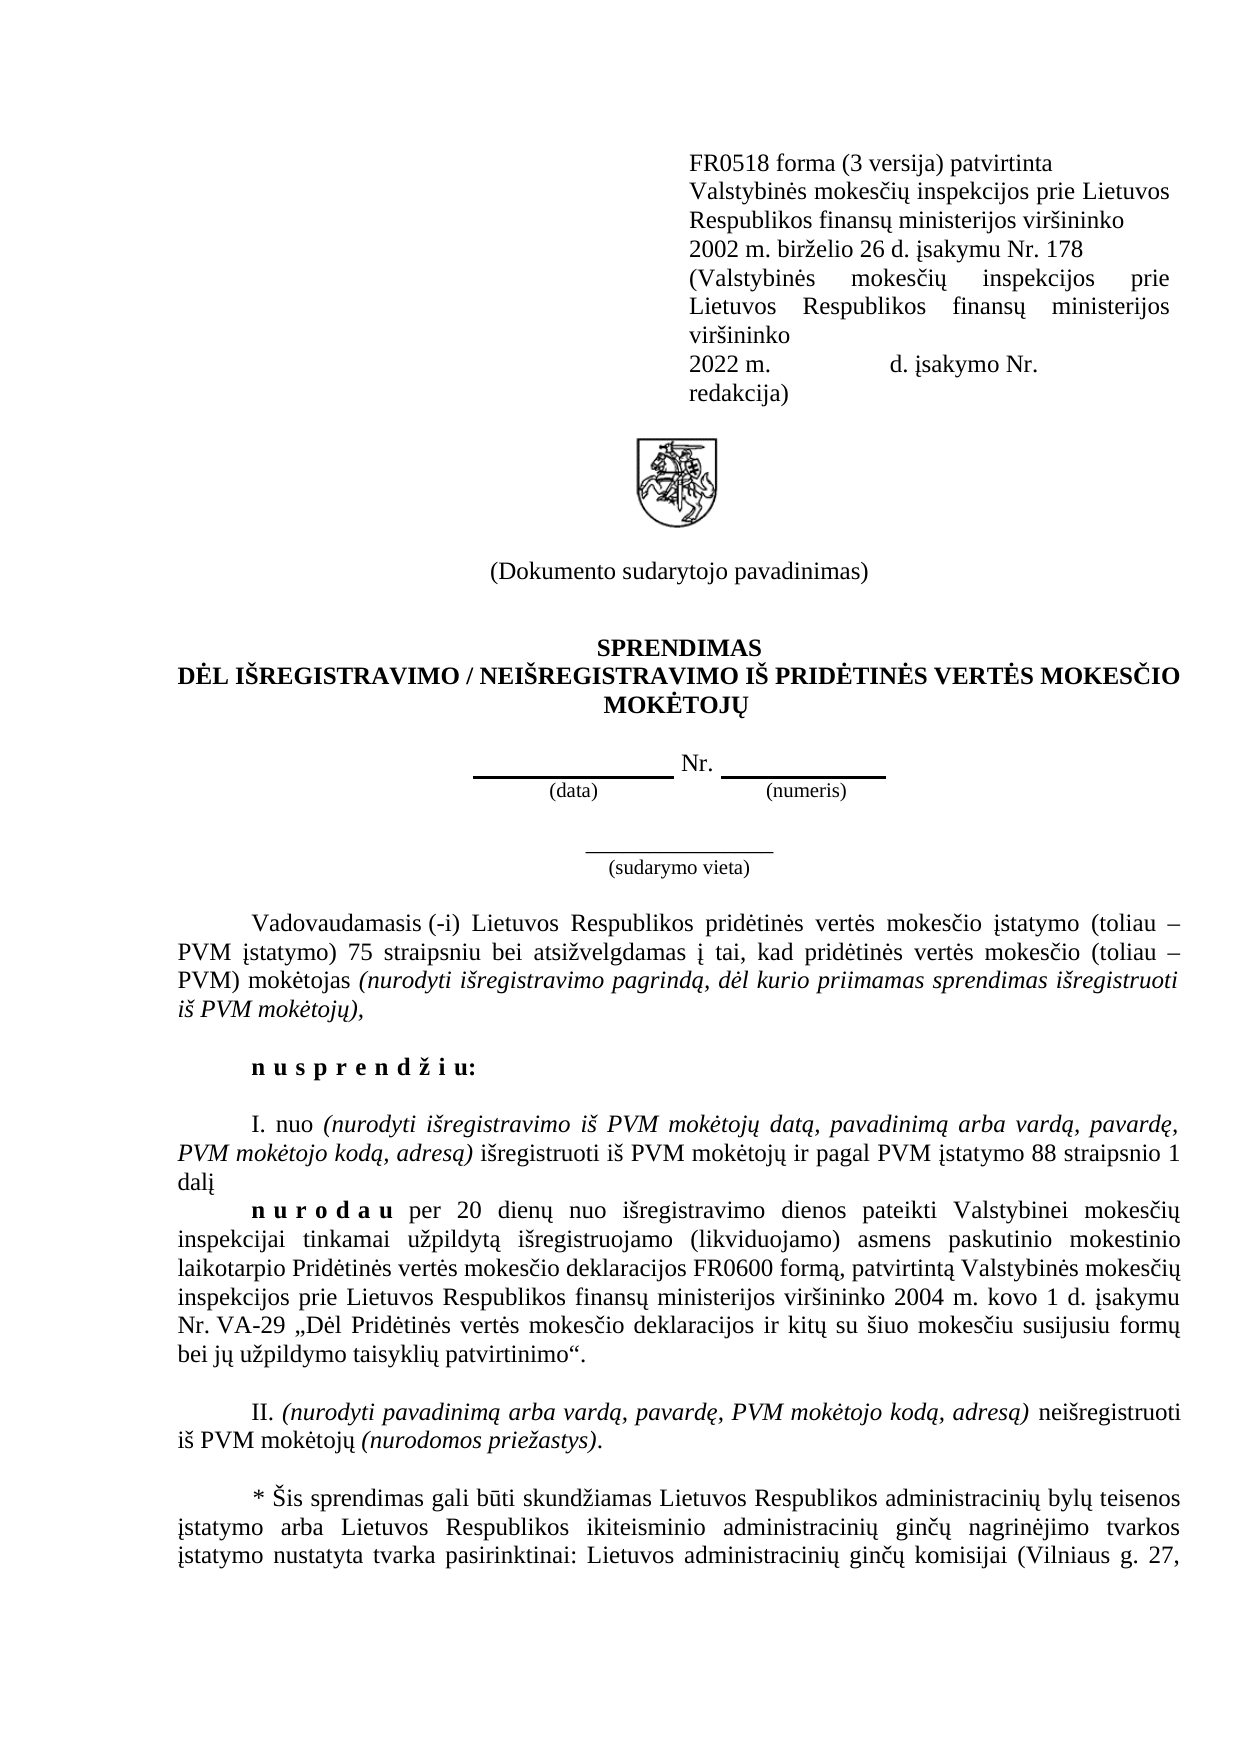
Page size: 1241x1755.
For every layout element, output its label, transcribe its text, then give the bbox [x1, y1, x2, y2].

text DĖL IŠREGISTRAVIMO / neišregistravimo IŠ pRIDĖTINĖS VERTĖS MOKESČIO MOKĖTOJŲ [177, 661, 1181, 719]
table_cell (data) [473, 779, 674, 827]
table_cell (numeris) [721, 779, 886, 827]
table_header Nr. [674, 748, 721, 776]
text nurodau per 20 dienų nuo išregistravimo dienos pateikti Valstybinei mokesčių inspekcijai tinkamai užpildytą išregistruojamo (likviduojamo) asmens paskutinio mokestinio laikotarpio Pridėtinės vertės mokesčio deklaracijos FR0600 formą, patvirtintą Valstybinės mokesčių inspekcijos prie Lietuvos Respublikos finansų ministerijos viršininko 2004 m. kovo 1 d. įsakymu Nr. VA-29 „Dėl Pridėtinės vertės mokesčio deklaracijos ir kitų su šiuo mokesčiu susijusiu formų bei jų užpildymo taisyklių patvirtinimo“. [177, 1196, 1181, 1368]
table_header [721, 748, 886, 776]
text * Šis sprendimas gali būti skundžiamas Lietuvos Respublikos administracinių bylų teisenos įstatymo arba Lietuvos Respublikos ikiteisminio administracinių ginčų nagrinėjimo tvarkos įstatymo nustatyta tvarka pasirinktinai: Lietuvos administracinių ginčų komisijai (Vilniaus g. 27, [177, 1483, 1181, 1569]
text Sprendimas [177, 633, 1181, 661]
text _______________ [177, 827, 1181, 855]
text (Dokumento sudarytojo pavadinimas) [177, 556, 1181, 585]
text nusprendžiu: [177, 1052, 1181, 1081]
table_cell [674, 776, 721, 827]
table_header FR0518 forma (3 versija) patvirtinta Valstybinės mokesčių inspekcijos prie Lietuvos Respublikos finansų ministerijos viršininko 2002 m. birželio 26 d. įsakymu Nr. 178 (Valstybinės mokesčių inspekcijos prie Lietuvos Respublikos finansų ministerijos viršininko 2022 m. d. įsakymo Nr. redakcija) [678, 148, 1181, 435]
text Vadovaudamasis (-i) Lietuvos Respublikos pridėtinės vertės mokesčio įstatymo (toliau – PVM įstatymo) 75 straipsniu bei atsižvelgdamas į tai, kad pridėtinės vertės mokesčio (toliau – PVM) mokėtojas (nurodyti išregistravimo pagrindą, dėl kurio priimamas sprendimas išregistruoti iš PVM mokėtojų), [177, 908, 1181, 1023]
text I. nuo (nurodyti išregistravimo iš PVM mokėtojų datą, pavadinimą arba vardą, pavardę, PVM mokėtojo kodą, adresą) išregistruoti iš PVM mokėtojų ir pagal PVM įstatymo 88 straipsnio 1 dalį [177, 1109, 1181, 1196]
text (sudarymo vieta) [177, 855, 1181, 879]
table_header [177, 148, 678, 435]
text II. (nurodyti pavadinimą arba vardą, pavardę, PVM mokėtojo kodą, adresą) neišregistruoti iš PVM mokėtojų (nurodomos priežastys). [177, 1397, 1181, 1454]
table_header [473, 748, 674, 776]
